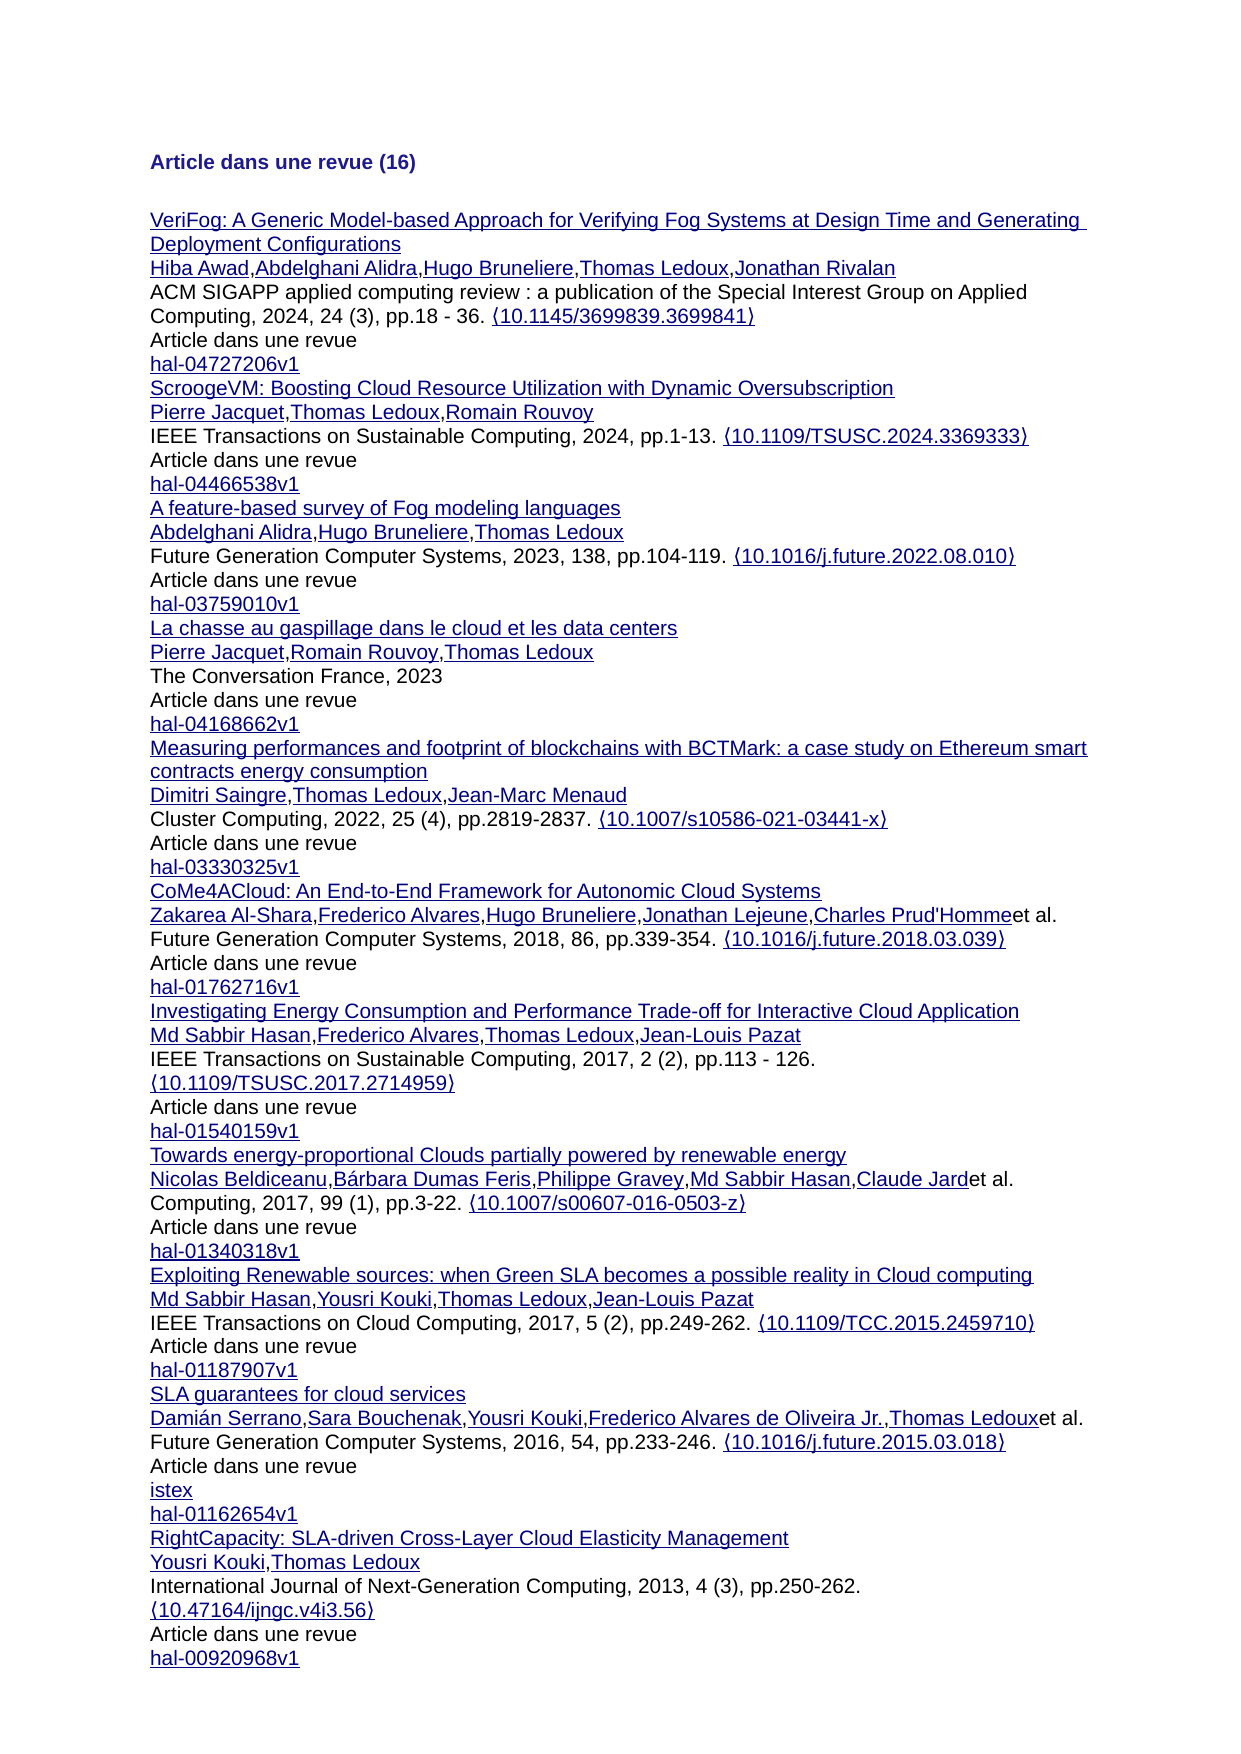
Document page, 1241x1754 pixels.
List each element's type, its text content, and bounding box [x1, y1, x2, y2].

table_cell A feature-based survey of Fog modeling languages Abdelghani Alidra,Hugo Bruneliere,Thomas Ledoux Future Generation Computer Systems, 2023, 138, pp.104-119. ⟨10.1016/j.future.2022.08.010⟩ Article dans une revue hal-03759010v1 [150, 496, 1090, 616]
table_cell La chasse au gaspillage dans le cloud et les data centers Pierre Jacquet,Romain Rouvoy,Thomas Ledoux The Conversation France, 2023 Article dans une revue hal-04168662v1 [150, 616, 1090, 735]
table_cell RightCapacity: SLA-driven Cross-Layer Cloud Elasticity Management Yousri Kouki,Thomas Ledoux International Journal of Next-Generation Computing, 2013, 4 (3), pp.250-262. ⟨10.47164/ijngc.v4i3.56⟩ Article dans une revue hal-00920968v1 [150, 1526, 1090, 1670]
table_cell Exploiting Renewable sources: when Green SLA becomes a possible reality in Cloud computing Md Sabbir Hasan,Yousri Kouki,Thomas Ledoux,Jean-Louis Pazat IEEE Transactions on Cloud Computing, 2017, 5 (2), pp.249-262. ⟨10.1109/TCC.2015.2459710⟩ Article dans une revue hal-01187907v1 [150, 1263, 1090, 1382]
table_cell Towards energy-proportional Clouds partially powered by renewable energy Nicolas Beldiceanu,Bárbara Dumas Feris,Philippe Gravey,Md Sabbir Hasan,Claude Jardet al. Computing, 2017, 99 (1), pp.3-22. ⟨10.1007/s00607-016-0503-z⟩ Article dans une revue hal-01340318v1 [150, 1143, 1090, 1262]
subtitle Article dans une revue (16) [150, 150, 1090, 174]
table_cell Investigating Energy Consumption and Performance Trade-off for Interactive Cloud Application Md Sabbir Hasan,Frederico Alvares,Thomas Ledoux,Jean-Louis Pazat IEEE Transactions on Sustainable Computing, 2017, 2 (2), pp.113 - 126. ⟨10.1109/TSUSC.2017.2714959⟩ Article dans une revue hal-01540159v1 [150, 999, 1090, 1143]
table_cell SLA guarantees for cloud services Damián Serrano,Sara Bouchenak,Yousri Kouki,Frederico Alvares de Oliveira Jr.,Thomas Ledouxet al. Future Generation Computer Systems, 2016, 54, pp.233-246. ⟨10.1016/j.future.2015.03.018⟩ Article dans une revue istex hal-01162654v1 [150, 1382, 1090, 1526]
table_header VeriFog: A Generic Model-based Approach for Verifying Fog Systems at Design Time and Generating Deployment Configurations Hiba Awad,Abdelghani Alidra,Hugo Bruneliere,Thomas Ledoux,Jonathan Rivalan ACM SIGAPP applied computing review : a publication of the Special Interest Group on Applied Computing, 2024, 24 (3), pp.18 - 36. ⟨10.1145/3699839.3699841⟩ Article dans une revue hal-04727206v1 [150, 208, 1090, 376]
table_cell ScroogeVM: Boosting Cloud Resource Utilization with Dynamic Oversubscription Pierre Jacquet,Thomas Ledoux,Romain Rouvoy IEEE Transactions on Sustainable Computing, 2024, pp.1-13. ⟨10.1109/TSUSC.2024.3369333⟩ Article dans une revue hal-04466538v1 [150, 376, 1090, 496]
table_cell CoMe4ACloud: An End-to-End Framework for Autonomic Cloud Systems Zakarea Al-Shara,Frederico Alvares,Hugo Bruneliere,Jonathan Lejeune,Charles Prud'Hommeet al. Future Generation Computer Systems, 2018, 86, pp.339-354. ⟨10.1016/j.future.2018.03.039⟩ Article dans une revue hal-01762716v1 [150, 879, 1090, 999]
table_cell Measuring performances and footprint of blockchains with BCTMark: a case study on Ethereum smart contracts energy consumption Dimitri Saingre,Thomas Ledoux,Jean-Marc Menaud Cluster Computing, 2022, 25 (4), pp.2819-2837. ⟨10.1007/s10586-021-03441-x⟩ Article dans une revue hal-03330325v1 [150, 735, 1090, 879]
